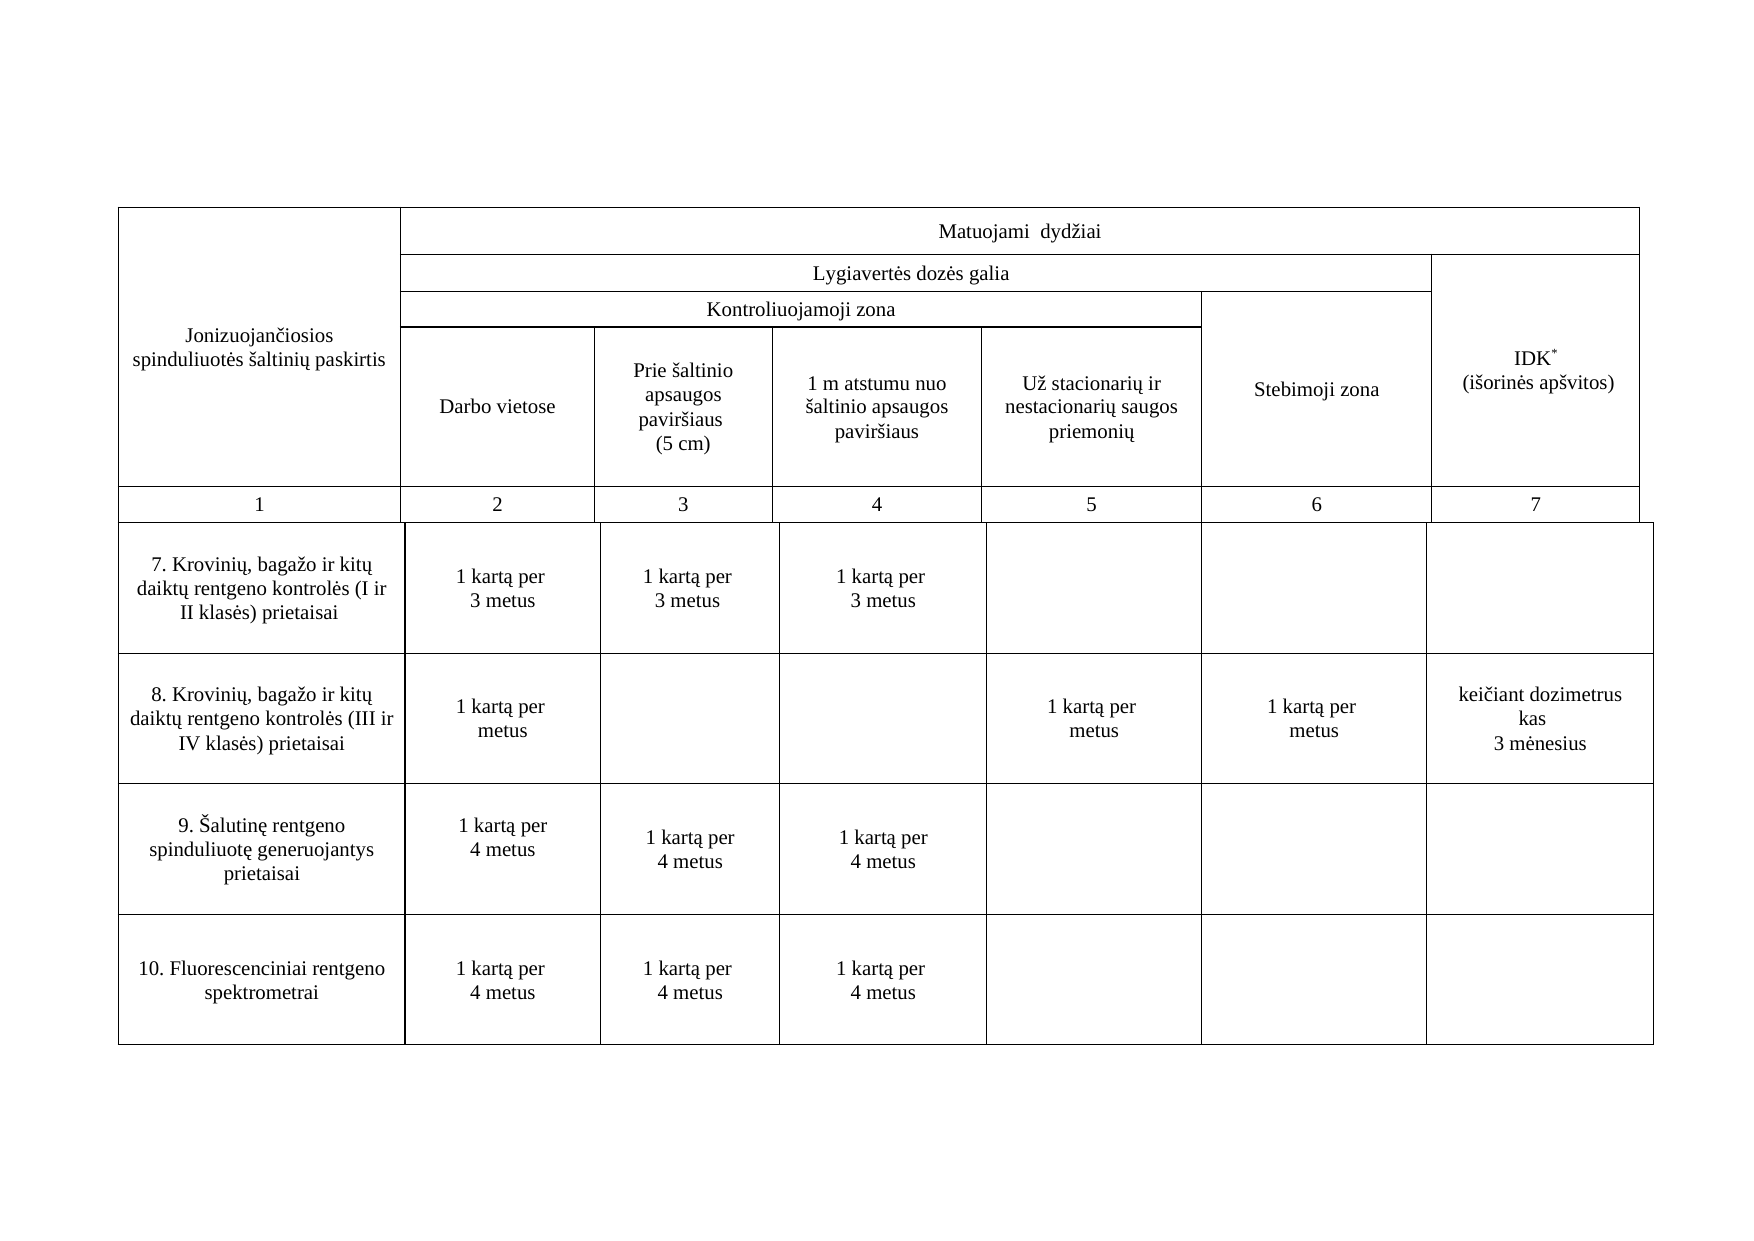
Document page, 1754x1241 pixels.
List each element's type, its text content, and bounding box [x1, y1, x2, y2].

table_cell 1 kartą per metus [987, 654, 1201, 783]
table_cell [1640, 326, 1654, 486]
table_cell Kontroliuojamoji zona [401, 292, 1201, 326]
table_cell [601, 654, 779, 783]
table_cell 1 kartą per 4 metus [406, 784, 600, 914]
table_cell 2 [401, 487, 594, 522]
table_cell 4 [773, 487, 981, 522]
table_cell [1427, 784, 1653, 914]
table_cell [987, 784, 1201, 914]
table_cell Prie šaltinio apsaugos paviršiaus (5 cm) [595, 328, 772, 486]
table_cell 5 [982, 487, 1201, 522]
table_cell 1 kartą per 4 metus [406, 915, 600, 1044]
table_cell 1 kartą per 4 metus [780, 784, 986, 914]
table_cell 7 [1432, 487, 1639, 522]
table_cell 10. Fluorescenciniai rentgeno spektrometrai [119, 915, 404, 1044]
table_cell 1 m atstumu nuo šaltinio apsaugos paviršiaus [773, 328, 981, 486]
table_header Matuojami dydžiai [401, 208, 1639, 253]
table_cell 1 kartą per 3 metus [601, 523, 779, 653]
table_cell 1 kartą per 4 metus [601, 915, 779, 1044]
table_cell Darbo vietose [401, 328, 594, 486]
table_cell 9. Šalutinę rentgeno spinduliuotę generuojantys prietaisai [119, 784, 404, 914]
table_cell [1640, 486, 1654, 522]
table_cell [987, 915, 1201, 1044]
table_cell [1427, 915, 1653, 1044]
table_cell 6 [1202, 487, 1431, 522]
table_header [1640, 207, 1654, 253]
table_cell 1 kartą per 3 metus [780, 523, 986, 653]
table_cell [1202, 523, 1426, 653]
table_cell Už stacionarių ir nestacionarių saugos priemonių [982, 328, 1201, 486]
table_cell 1 kartą per metus [406, 654, 600, 783]
table_cell 3 [595, 487, 772, 522]
table_cell 1 kartą per 4 metus [601, 784, 779, 914]
table_cell [1202, 915, 1426, 1044]
table_cell 8. Krovinių, bagažo ir kitų daiktų rentgeno kontrolės (III ir IV klasės) prietaisai [119, 654, 404, 783]
table_cell [1640, 254, 1654, 291]
table_cell [1202, 784, 1426, 914]
table_cell Stebimoji zona [1202, 292, 1431, 486]
table_cell Lygiavertės dozės galia [401, 255, 1431, 291]
table_cell IDK* (išorinės apšvitos) [1432, 255, 1639, 486]
table_cell [1640, 291, 1654, 326]
table_cell 7. Krovinių, bagažo ir kitų daiktų rentgeno kontrolės (I ir II klasės) prietaisai [119, 523, 404, 653]
table_cell keičiant dozimetrus kas 3 mėnesius [1427, 654, 1653, 783]
table_cell 1 kartą per metus [1202, 654, 1426, 783]
table_cell [987, 523, 1201, 653]
table_cell [1427, 523, 1653, 653]
table_cell [780, 654, 986, 783]
table_cell 1 [119, 487, 400, 522]
table_header Jonizuojančiosios spinduliuotės šaltinių paskirtis [119, 208, 400, 486]
table_cell 1 kartą per 3 metus [406, 523, 600, 653]
table_cell 1 kartą per 4 metus [780, 915, 986, 1044]
